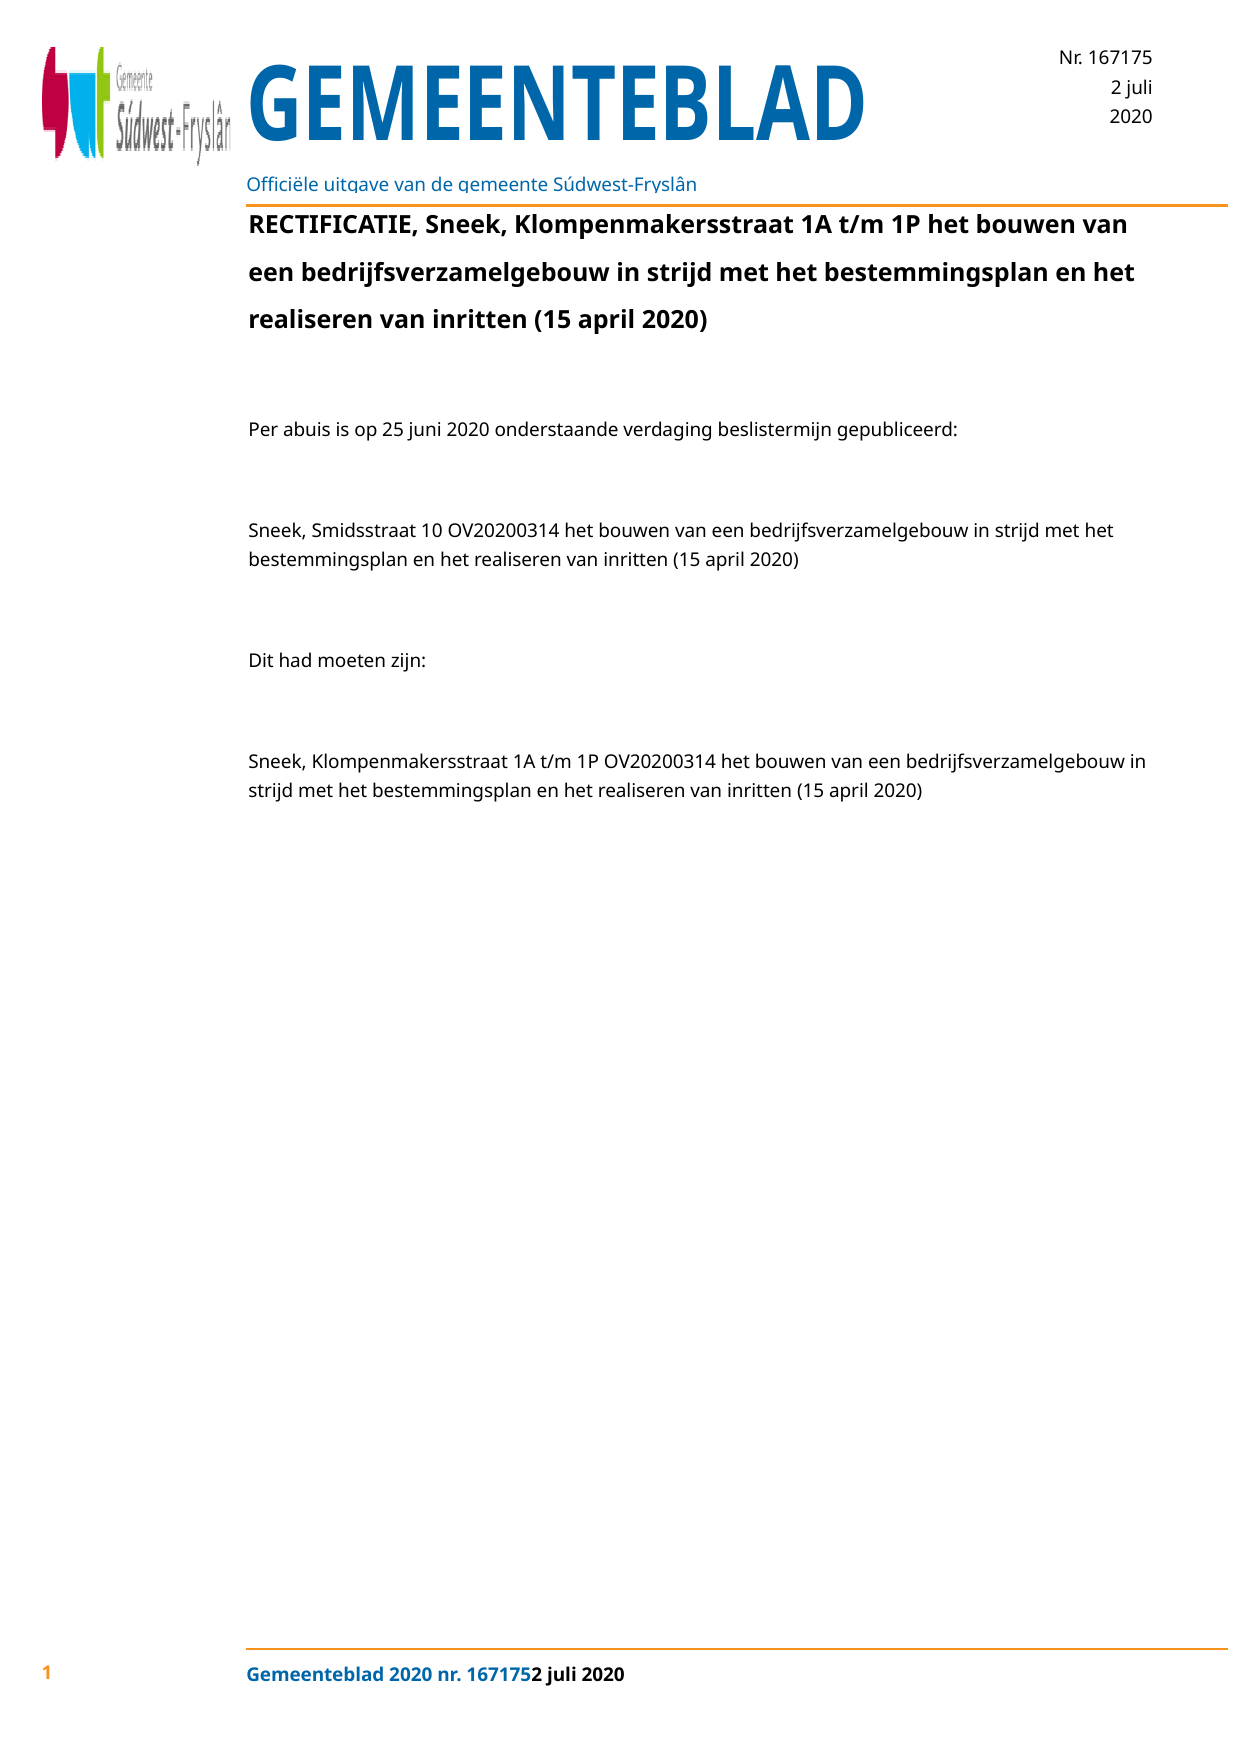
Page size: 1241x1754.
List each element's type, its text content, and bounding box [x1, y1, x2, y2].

text Sneek, Smidsstraat 10 OV20200314 het bouwen van een bedrijfsverzamelgebouw in strijd met het bestemmingsplan en het realiseren van inritten (15 april 2020) [248, 517, 1152, 572]
picture [41, 47, 231, 172]
text Sneek, Klompenmakersstraat 1A t/m 1P OV20200314 het bouwen van een bedrijfsverzamelgebouw in strijd met het bestemmingsplan en het realiseren van inritten (15 april 2020) [248, 748, 1152, 803]
text Per abuis is op 25 juni 2020 onderstaande verdaging beslistermijn gepubliceerd: [248, 416, 1152, 442]
text Dit had moeten zijn: [248, 647, 1152, 673]
text RECTIFICATIE, Sneek, Klompenmakersstraat 1A t/m 1P het bouwen van een bedrijfsverzamelgebouw in strijd met het bestemmingsplan en het realiseren van inritten (15 april 2020) [248, 207, 1152, 336]
